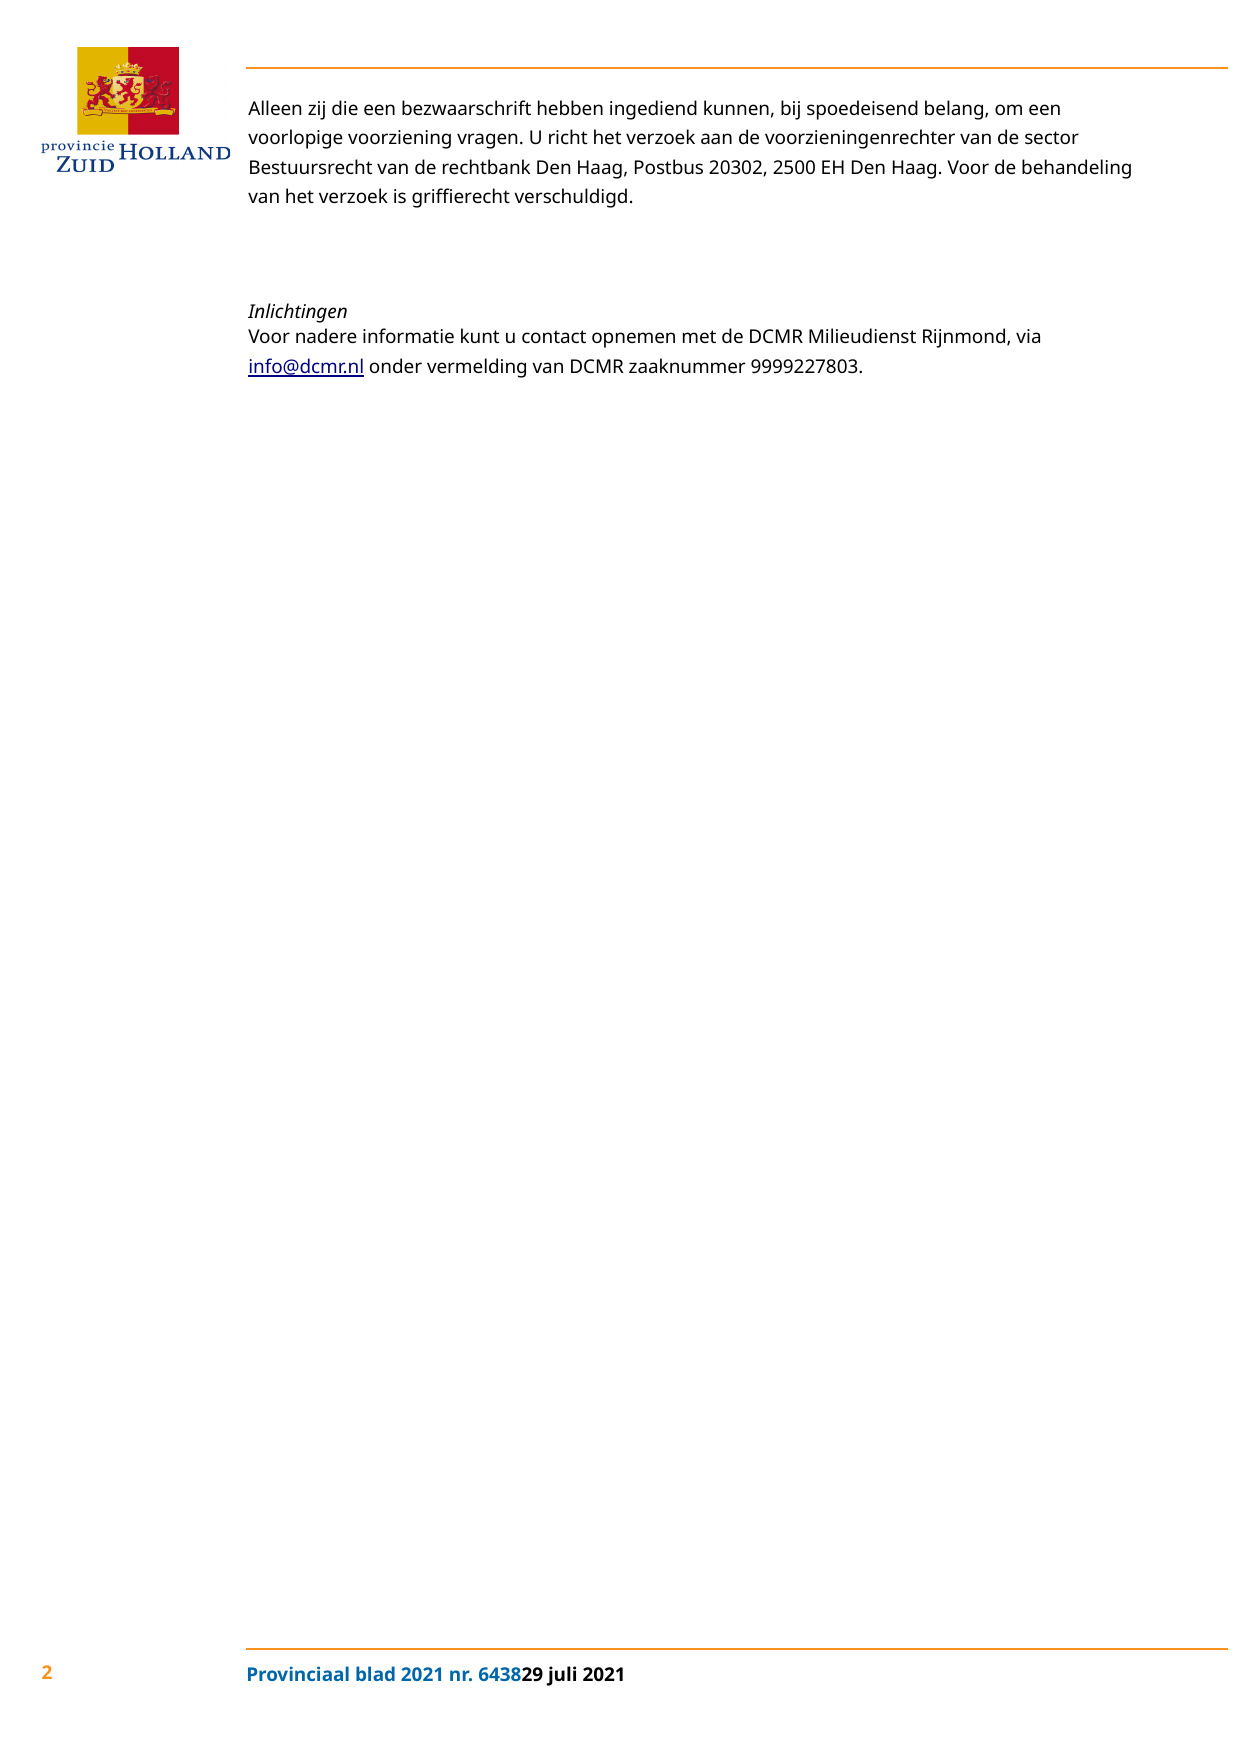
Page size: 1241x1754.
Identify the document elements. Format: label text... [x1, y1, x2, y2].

text Inlichtingen [248, 298, 1152, 324]
text Alleen zij die een bezwaarschrift hebben ingediend kunnen, bij spoedeisend belang, om een voorlopige voorziening vragen. U richt het verzoek aan de voorzieningenrechter van de sector Bestuursrecht van de rechtbank Den Haag, Postbus 20302, 2500 EH Den Haag. Voor de behandeling van het verzoek is griffierecht verschuldigd. [248, 95, 1152, 209]
picture [41, 47, 231, 172]
text Voor nadere informatie kunt u contact opnemen met de DCMR Milieudienst Rijnmond, via info@dcmr.nl onder vermelding van DCMR zaaknummer 9999227803. [248, 324, 1152, 379]
